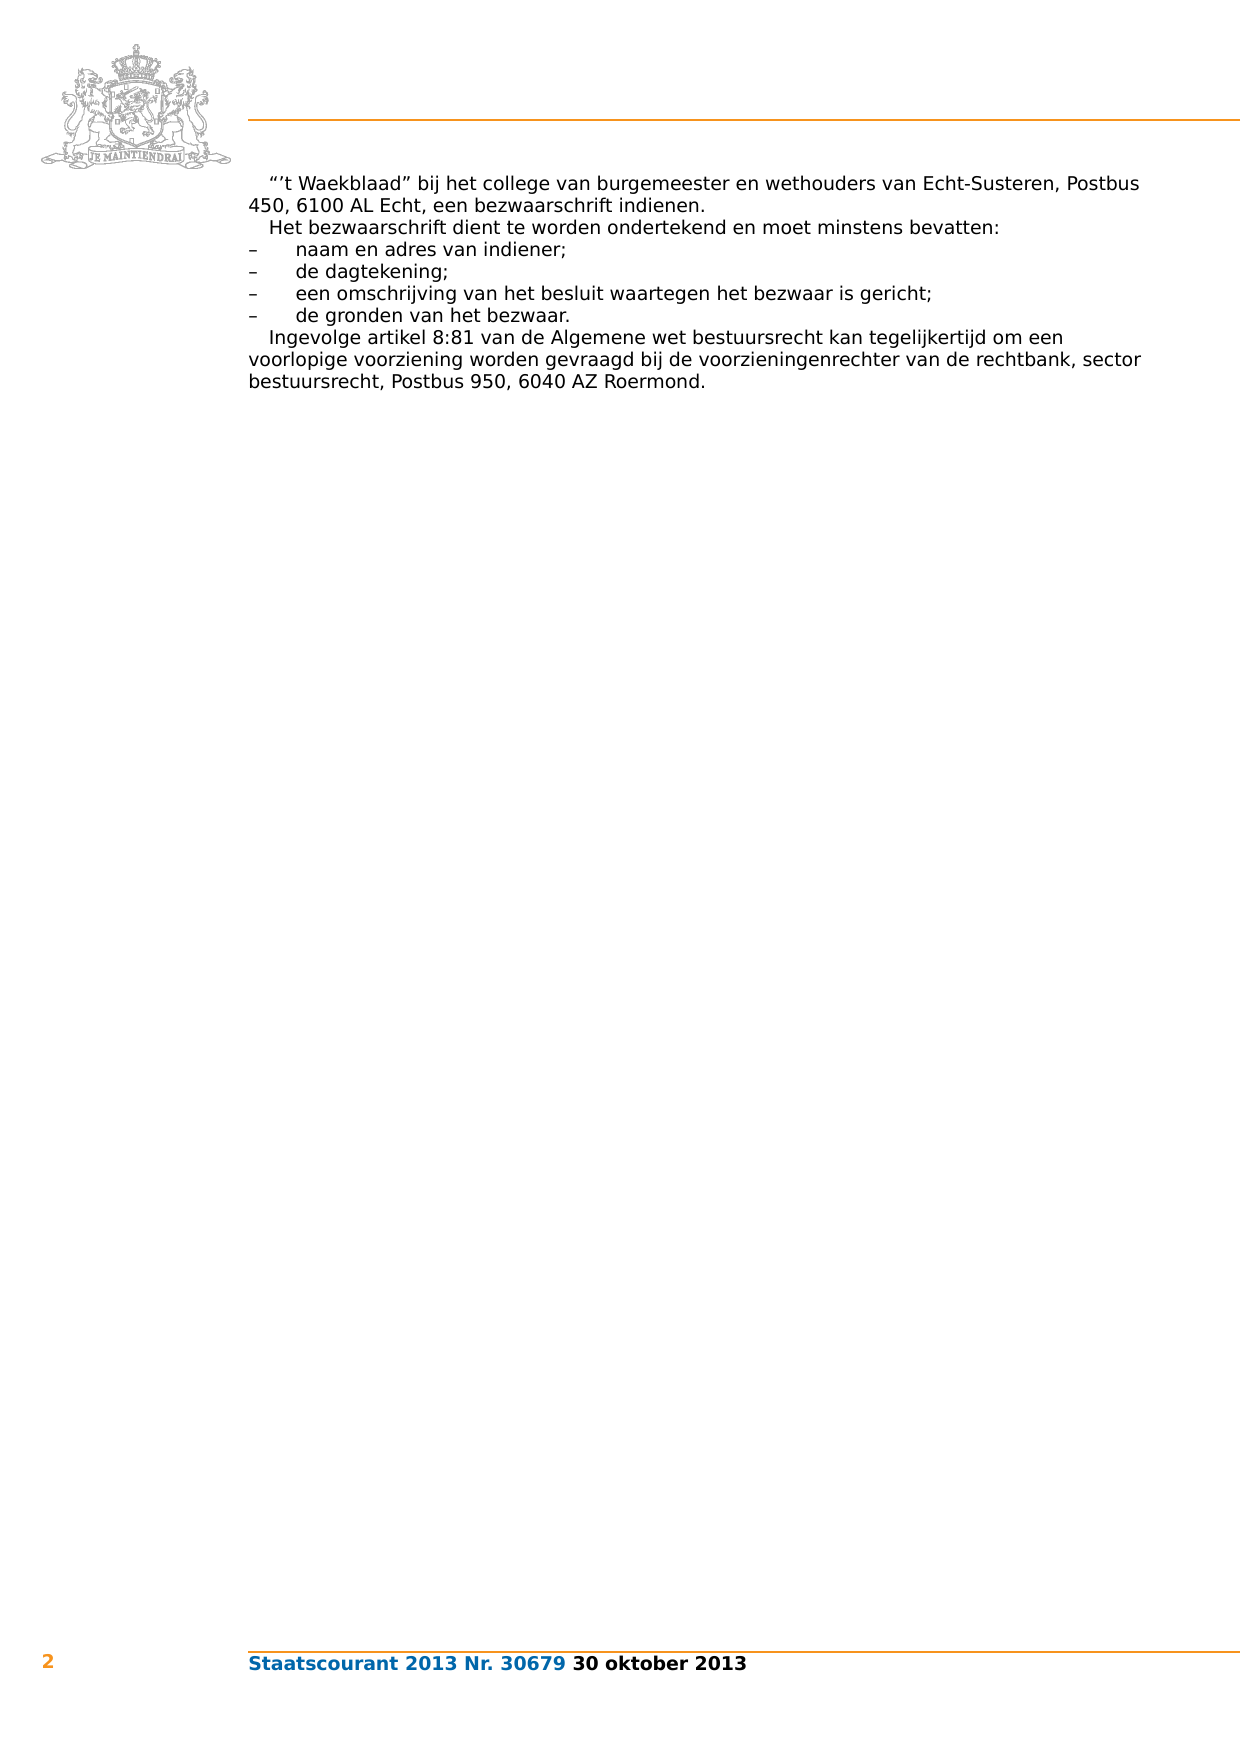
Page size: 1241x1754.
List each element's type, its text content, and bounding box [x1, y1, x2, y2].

list een omschrijving van het besluit waartegen het bezwaar is gericht; [248, 283, 1163, 305]
text “’t Waekblaad” bij het college van burgemeester en wethouders van Echt-Susteren, Postbus 450, 6100 AL Echt, een bezwaarschrift indienen. [248, 173, 1163, 217]
list de dagtekening; [248, 261, 1163, 283]
text Ingevolge artikel 8:81 van de Algemene wet bestuursrecht kan tegelijkertijd om een voorlopige voorziening worden gevraagd bij de voorzieningenrechter van de rechtbank, sector bestuursrecht, Postbus 950, 6040 AZ Roermond. [248, 327, 1163, 393]
picture [41, 44, 231, 169]
text Het bezwaarschrift dient te worden ondertekend en moet minstens bevatten: [248, 217, 1163, 239]
list naam en adres van indiener; [248, 239, 1163, 261]
list de gronden van het bezwaar. [248, 305, 1163, 327]
